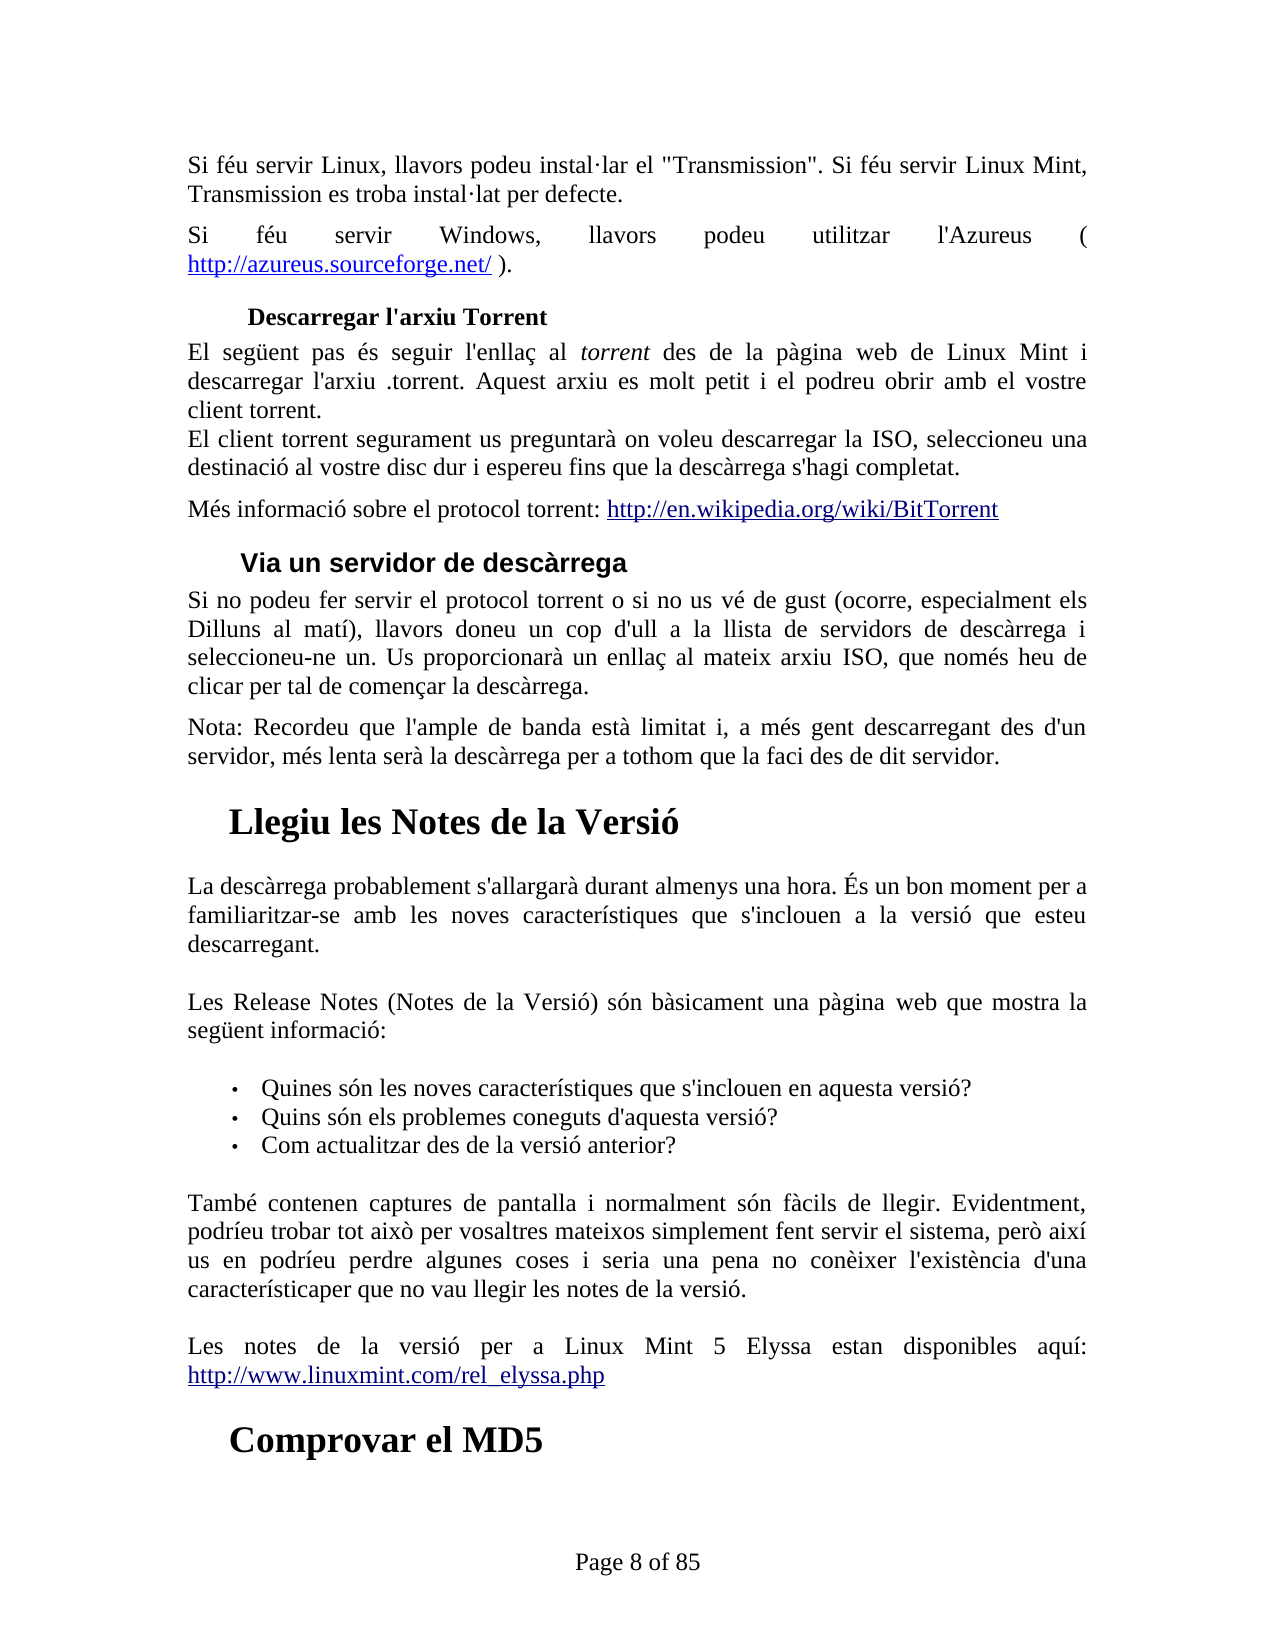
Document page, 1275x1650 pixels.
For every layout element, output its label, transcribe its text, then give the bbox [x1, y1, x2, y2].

subtitle Comprovar el MD5 [187, 1418, 1087, 1461]
text Si no podeu fer servir el protocol torrent o si no us vé de gust (ocorre, especialment els Dilluns al matí), llavors doneu un cop d'ull a la llista de servidors de descàrrega i seleccioneu-ne un. Us proporcionarà un enllaç al mateix arxiu ISO, que només heu de clicar per tal de començar la descàrrega. [187, 585, 1087, 700]
subtitle Descarregar l'arxiu Torrent [187, 302, 1087, 331]
text Nota: Recordeu que l'ample de banda està limitat i, a més gent descarregant des d'un servidor, més lenta serà la descàrrega per a tothom que la faci des de dit servidor. [187, 712, 1087, 770]
text Més informació sobre el protocol torrent: http://en.wikipedia.org/wiki/BitTorrent [187, 494, 1087, 522]
subtitle Llegiu les Notes de la Versió [187, 799, 1087, 842]
text El client torrent segurament us preguntarà on voleu descarregar la ISO, seleccioneu una destinació al vostre disc dur i espereu fins que la descàrrega s'hagi completat. [187, 424, 1087, 481]
text Les notes de la versió per a Linux Mint 5 Elyssa estan disponibles aquí: http://www.linuxmint.com/rel_elyssa.php [187, 1331, 1087, 1389]
text La descàrrega probablement s'allargarà durant almenys una hora. És un bon moment per a familiaritzar-se amb les noves característiques que s'inclouen a la versió que esteu descarregant. [187, 871, 1087, 958]
list Com actualitzar des de la versió anterior? [232, 1130, 1087, 1159]
text Les Release Notes (Notes de la Versió) són bàsicament una pàgina web que mostra la següent informació: [187, 987, 1087, 1044]
subtitle Via un servidor de descàrrega [187, 547, 1087, 579]
text Si féu servir Linux, llavors podeu instal·lar el "Transmission". Si féu servir Linux Mint, Transmission es troba instal·lat per defecte. [187, 150, 1087, 207]
text El següent pas és seguir l'enllaç al torrent des de la pàgina web de Linux Mint i descarregar l'arxiu .torrent. Aquest arxiu es molt petit i el podreu obrir amb el vostre client torrent. [187, 337, 1087, 424]
text També contenen captures de pantalla i normalment són fàcils de llegir. Evidentment, podríeu trobar tot això per vosaltres mateixos simplement fent servir el sistema, però així us en podríeu perdre algunes coses i seria una pena no conèixer l'existència d'una característicaper que no vau llegir les notes de la versió. [187, 1188, 1087, 1303]
list Quines són les noves característiques que s'inclouen en aquesta versió? [232, 1073, 1087, 1102]
list Quins són els problemes coneguts d'aquesta versió? [232, 1102, 1087, 1130]
text Si féu servir Windows, llavors podeu utilitzar l'Azureus ( http://azureus.sourceforge.net/ ). [187, 220, 1087, 277]
